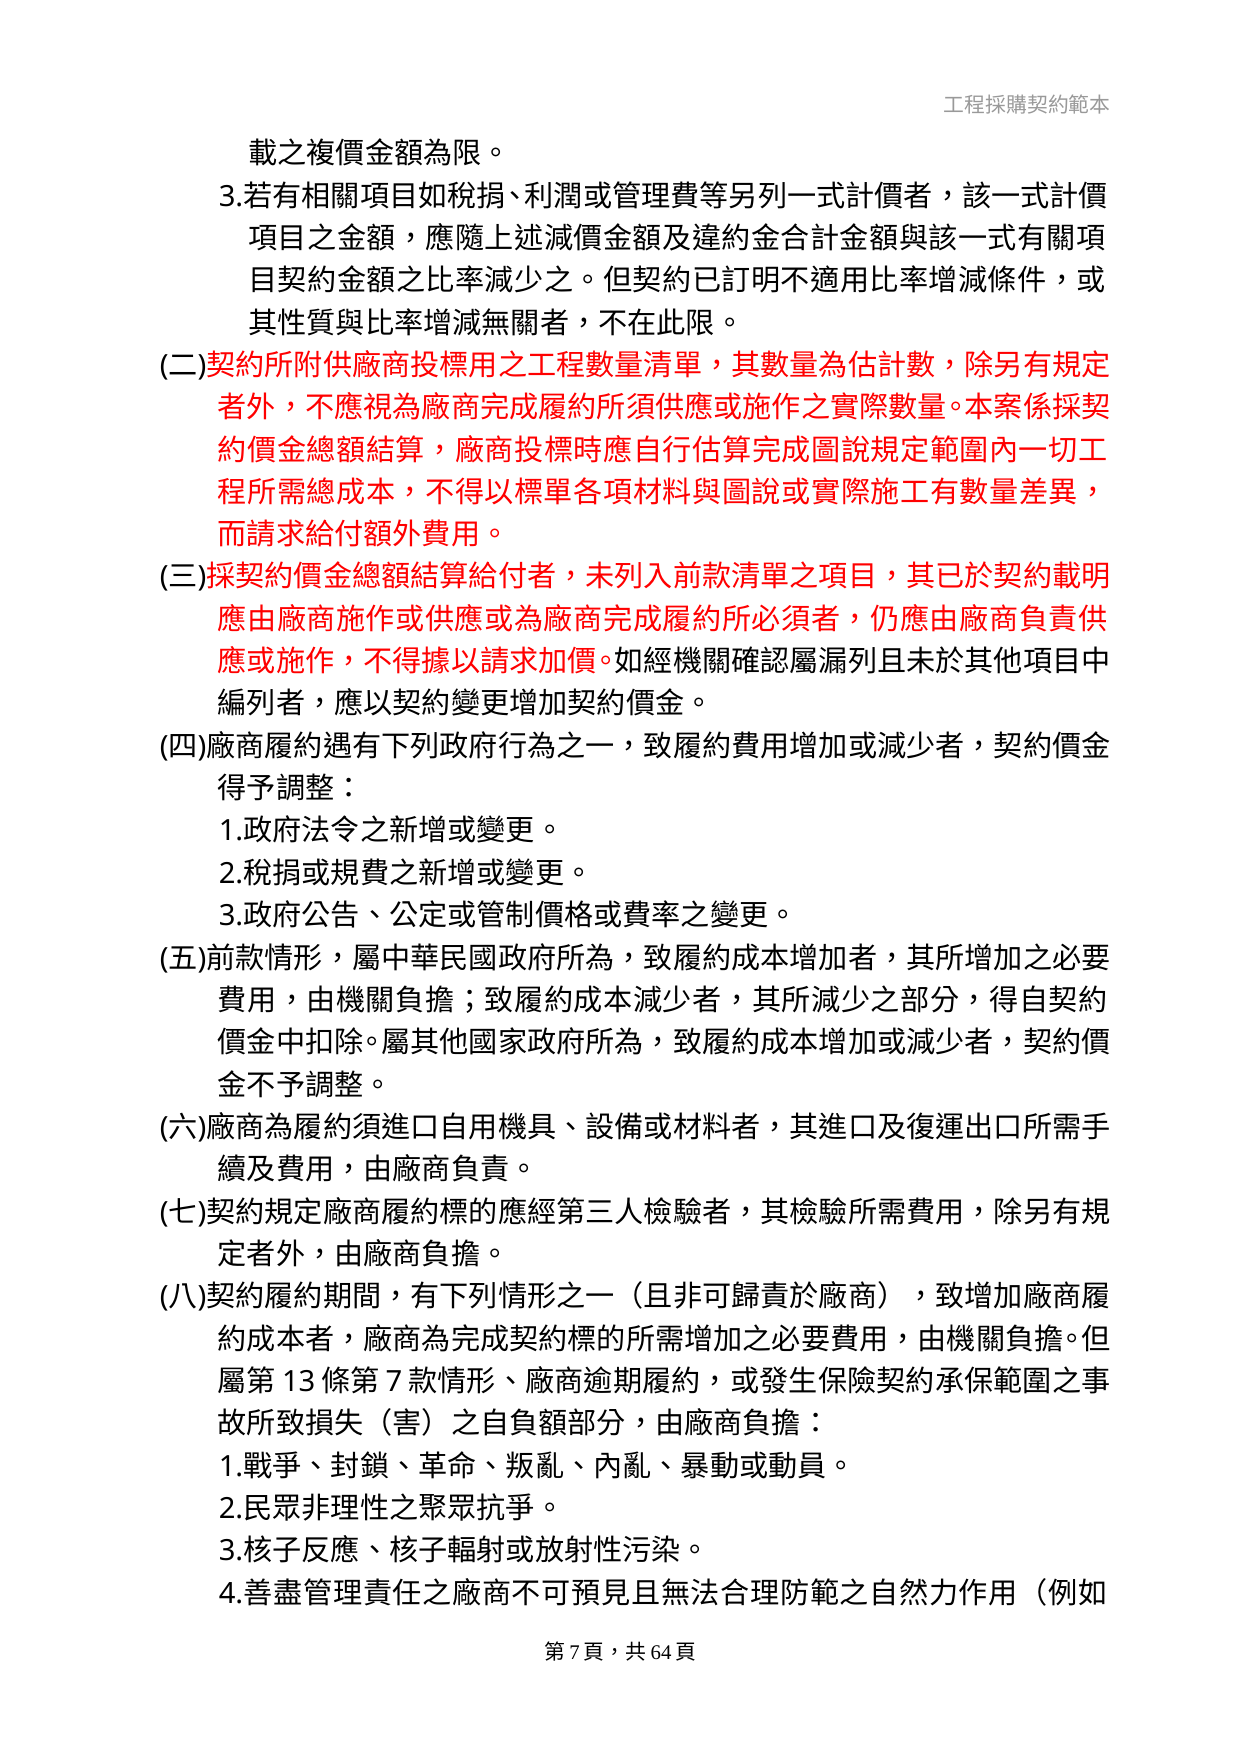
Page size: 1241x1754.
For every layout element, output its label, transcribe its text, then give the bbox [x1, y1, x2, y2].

text 載之複價金額為限。 [218, 130, 1108, 172]
text 2.稅捐或規費之新增或變更。 [218, 849, 1108, 892]
text (四)廠商履約遇有下列政府行為之一，致履約費用增加或減少者，契約價金得予調整： [159, 722, 1110, 807]
text 3.若有相關項目如稅捐、利潤或管理費等另列一式計價者，該一式計價項目之金額，應隨上述減價金額及違約金合計金額與該一式有關項目契約金額之比率減少之。但契約已訂明不適用比率增減條件，或其性質與比率增減無關者，不在此限。 [218, 172, 1108, 341]
text 4.善盡管理責任之廠商不可預見且無法合理防範之自然力作用（例如 [218, 1569, 1108, 1612]
text (六)廠商為履約須進口自用機具、設備或材料者，其進口及復運出口所需手續及費用，由廠商負責。 [159, 1103, 1110, 1188]
text 2.民眾非理性之聚眾抗爭。 [218, 1484, 1108, 1527]
text (二)契約所附供廠商投標用之工程數量清單，其數量為估計數，除另有規定者外，不應視為廠商完成履約所須供應或施作之實際數量。本案係採契約價金總額結算，廠商投標時應自行估算完成圖說規定範圍內一切工程所需總成本，不得以標單各項材料與圖說或實際施工有數量差異，而請求給付額外費用。 [159, 341, 1110, 553]
text (五)前款情形，屬中華民國政府所為，致履約成本增加者，其所增加之必要費用，由機關負擔；致履約成本減少者，其所減少之部分，得自契約價金中扣除。屬其他國家政府所為，致履約成本增加或減少者，契約價金不予調整。 [159, 934, 1110, 1103]
text 1.政府法令之新增或變更。 [218, 807, 1108, 849]
text 3.核子反應、核子輻射或放射性污染。 [218, 1527, 1108, 1569]
text (三)採契約價金總額結算給付者，未列入前款清單之項目，其已於契約載明應由廠商施作或供應或為廠商完成履約所必須者，仍應由廠商負責供應或施作，不得據以請求加價。如經機關確認屬漏列且未於其他項目中編列者，應以契約變更增加契約價金。 [159, 553, 1110, 722]
text (七)契約規定廠商履約標的應經第三人檢驗者，其檢驗所需費用，除另有規定者外，由廠商負擔。 [159, 1188, 1110, 1273]
text (八)契約履約期間，有下列情形之一（且非可歸責於廠商），致增加廠商履約成本者，廠商為完成契約標的所需增加之必要費用，由機關負擔。但屬第13條第7款情形、廠商逾期履約，或發生保險契約承保範圍之事故所致損失（害）之自負額部分，由廠商負擔： [159, 1273, 1110, 1442]
text 3.政府公告、公定或管制價格或費率之變更。 [218, 892, 1108, 934]
text 1.戰爭、封鎖、革命、叛亂、內亂、暴動或動員。 [218, 1442, 1108, 1484]
